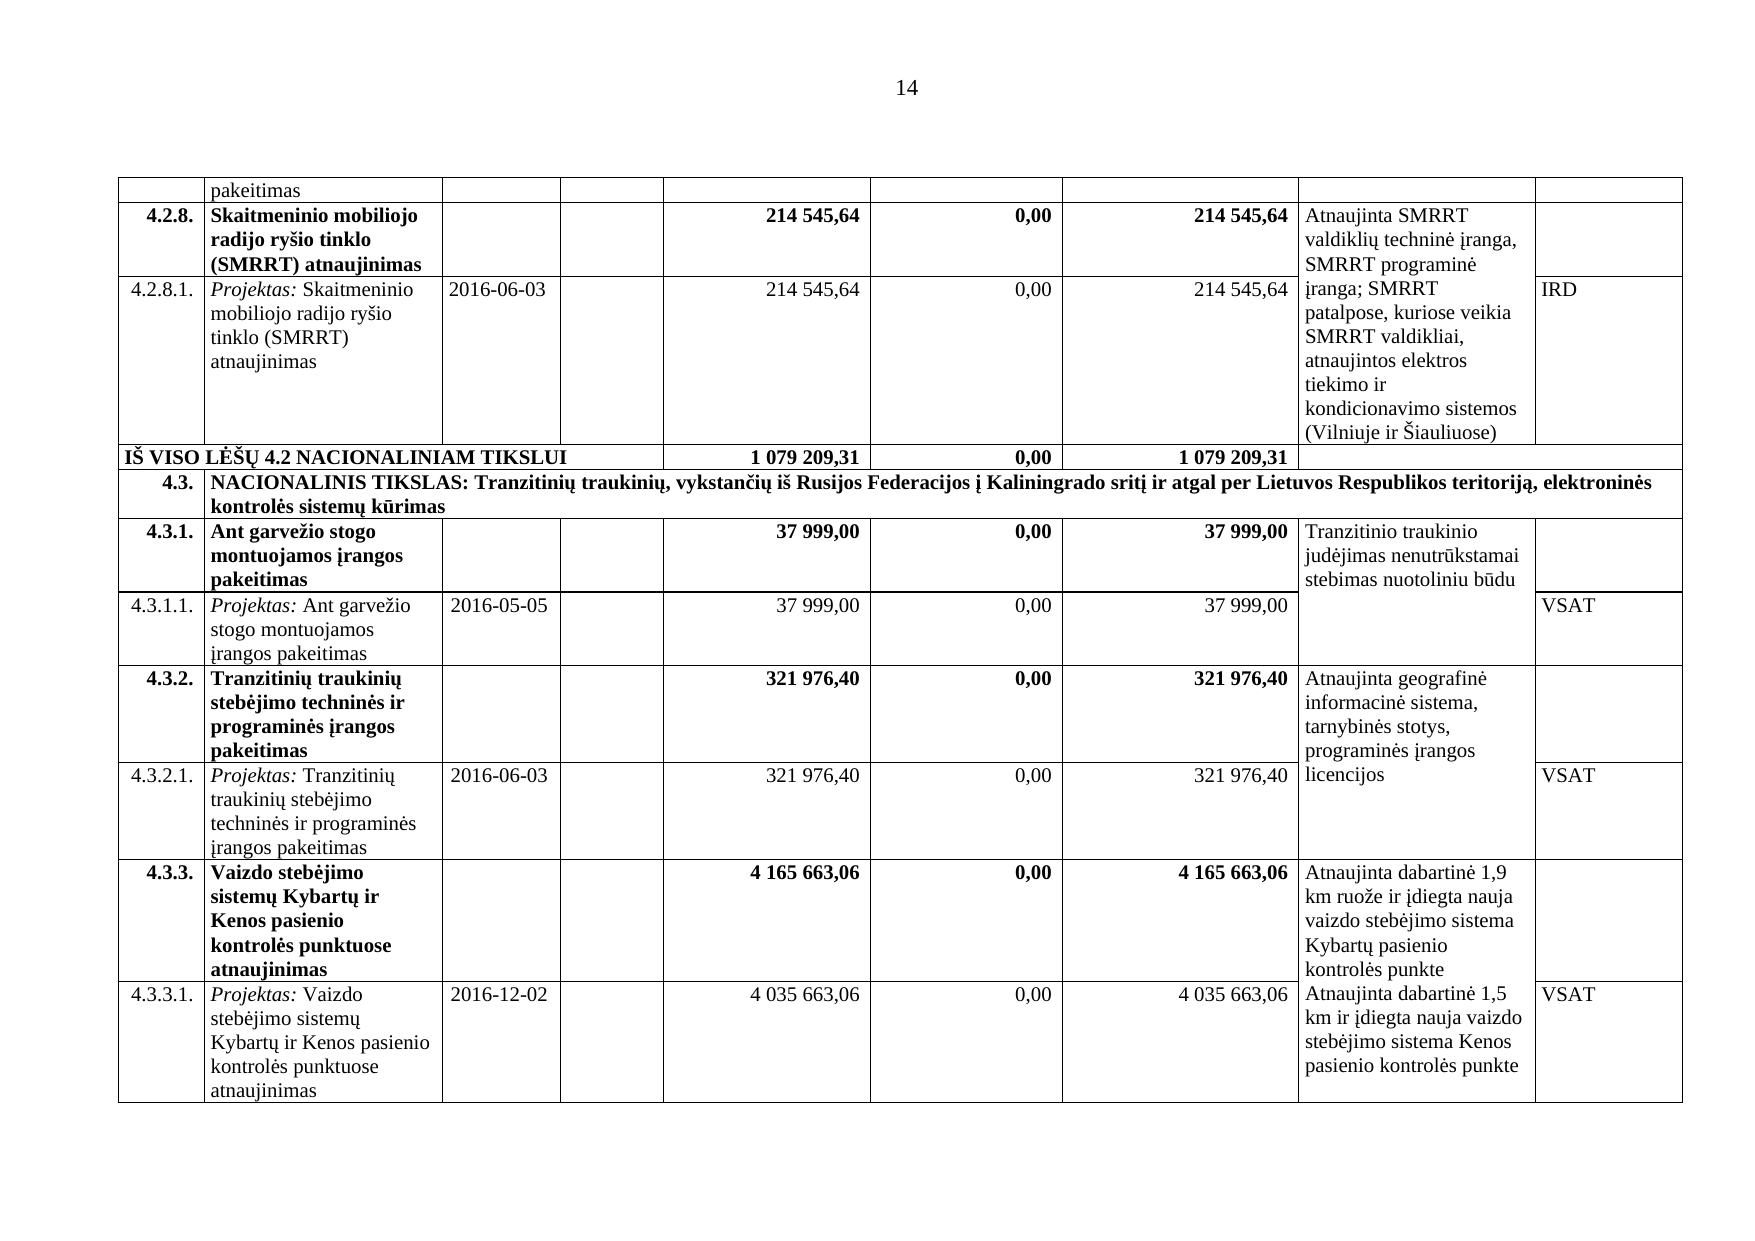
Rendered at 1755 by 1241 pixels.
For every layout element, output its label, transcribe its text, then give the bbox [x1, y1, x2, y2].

table_cell 214 545,64 [664, 277, 870, 444]
table_cell [1536, 860, 1682, 981]
table_cell Vaizdo stebėjimo sistemų Kybartų ir Kenos pasienio kontrolės punktuose atnaujinimas [205, 860, 442, 981]
table_cell VSAT [1536, 593, 1682, 665]
table_cell Projektas: Skaitmeninio mobiliojo radijo ryšio tinklo (SMRRT) atnaujinimas [205, 277, 442, 444]
table_cell Projektas: Ant garvežio stogo montuojamos įrangos pakeitimas [205, 593, 442, 665]
table_cell 4.3.2. [119, 666, 204, 762]
table_cell [1536, 178, 1682, 202]
table_cell 4 035 663,06 [664, 982, 870, 1102]
table_cell 0,00 [871, 763, 1062, 859]
table_cell [561, 178, 663, 202]
table_cell 321 976,40 [1063, 763, 1298, 859]
table_cell 4.3.3. [119, 860, 204, 981]
table_cell 4 165 663,06 [1063, 860, 1298, 981]
table_cell 321 976,40 [1063, 666, 1298, 762]
table_cell 4 165 663,06 [664, 860, 870, 981]
table_cell 0,00 [871, 203, 1062, 276]
table_cell [443, 178, 560, 202]
table_cell 4.3.3.1. [119, 982, 204, 1102]
table_cell 2016-06-03 [443, 277, 560, 444]
table_cell 0,00 [871, 860, 1062, 981]
table_cell 0,00 [871, 666, 1062, 762]
table_cell 37 999,00 [664, 593, 870, 665]
table_cell [561, 982, 663, 1102]
table_cell Atnaujinta dabartinė 1,9 km ruože ir įdiegta nauja vaizdo stebėjimo sistema Kybartų pasienio kontrolės punkte Atnaujinta dabartinė 1,5 km ir įdiegta nauja vaizdo stebėjimo sistema Kenos pasienio kontrolės punkte [1299, 860, 1535, 1102]
table_cell [443, 666, 560, 762]
table_cell [1299, 445, 1682, 469]
table_cell 0,00 [871, 982, 1062, 1102]
table_cell Tranzitinių traukinių stebėjimo techninės ir programinės įrangos pakeitimas [205, 666, 442, 762]
table_cell [561, 277, 663, 444]
table_cell [871, 178, 1062, 202]
table_cell 4.3.1.1. [119, 593, 204, 665]
table_cell 4 035 663,06 [1063, 982, 1298, 1102]
table_cell 2016-12-02 [443, 982, 560, 1102]
table_cell 0,00 [871, 519, 1062, 591]
table_cell [1063, 178, 1298, 202]
table_cell 1 079 209,31 [1063, 445, 1298, 469]
table_cell 4.3.2.1. [119, 763, 204, 859]
table_cell 4.3. [119, 470, 204, 518]
table_cell 321 976,40 [664, 763, 870, 859]
table_cell IRD [1536, 277, 1682, 444]
table_cell Skaitmeninio mobiliojo radijo ryšio tinklo (SMRRT) atnaujinimas [205, 203, 442, 276]
table_cell [561, 203, 663, 276]
table_cell 214 545,64 [1063, 203, 1298, 276]
table_cell VSAT [1536, 763, 1682, 859]
table_cell [1536, 519, 1682, 591]
table_cell [443, 519, 560, 591]
table_cell Projektas: Tranzitinių traukinių stebėjimo techninės ir programinės įrangos pakeitimas [205, 763, 442, 859]
table_cell 214 545,64 [1063, 277, 1298, 444]
table_cell IŠ VISO LĖŠŲ 4.2 NACIONALINIAM TIKSLUI [119, 445, 663, 469]
table_cell [443, 860, 560, 981]
table_cell Atnaujinta SMRRT valdiklių techninė įranga, SMRRT programinė įranga; SMRRT patalpose, kuriose veikia SMRRT valdikliai, atnaujintos elektros tiekimo ir kondicionavimo sistemos (Vilniuje ir Šiauliuose) [1299, 203, 1535, 444]
table_cell 37 999,00 [1063, 519, 1298, 591]
table_cell Atnaujinta geografinė informacinė sistema, tarnybinės stotys, programinės įrangos licencijos [1299, 666, 1535, 859]
table_cell 1 079 209,31 [664, 445, 870, 469]
table_cell NACIONALINIS TIKSLAS: Tranzitinių traukinių, vykstančių iš Rusijos Federacijos į Kaliningrado sritį ir atgal per Lietuvos Respublikos teritoriją, elektroninės kontrolės sistemų kūrimas [205, 470, 1682, 518]
table_cell VSAT [1536, 982, 1682, 1102]
table_cell [561, 860, 663, 981]
table_cell [561, 593, 663, 665]
table_cell [1536, 203, 1682, 276]
table_cell [561, 519, 663, 591]
table_cell 2016-06-03 [443, 763, 560, 859]
table_cell 4.2.8. [119, 203, 204, 276]
table_cell [561, 763, 663, 859]
table_cell pakeitimas [205, 178, 442, 202]
table_cell 321 976,40 [664, 666, 870, 762]
table_cell 37 999,00 [664, 519, 870, 591]
table_cell 0,00 [871, 277, 1062, 444]
table_cell Projektas: Vaizdo stebėjimo sistemų Kybartų ir Kenos pasienio kontrolės punktuose atnaujinimas [205, 982, 442, 1102]
table_cell 4.3.1. [119, 519, 204, 591]
table_cell [561, 666, 663, 762]
table_cell 0,00 [871, 593, 1062, 665]
table_cell 2016-05-05 [443, 593, 560, 665]
table_cell Tranzitinio traukinio judėjimas nenutrūkstamai stebimas nuotoliniu būdu [1299, 519, 1535, 665]
table_cell 0,00 [871, 445, 1062, 469]
table_cell 4.2.8.1. [119, 277, 204, 444]
table_cell [1536, 666, 1682, 762]
table_cell Ant garvežio stogo montuojamos įrangos pakeitimas [205, 519, 442, 591]
table_cell [1299, 178, 1535, 202]
table_cell 214 545,64 [664, 203, 870, 276]
table_cell [443, 203, 560, 276]
table_cell [664, 178, 870, 202]
table_cell 37 999,00 [1063, 593, 1298, 665]
table_cell [119, 178, 204, 202]
